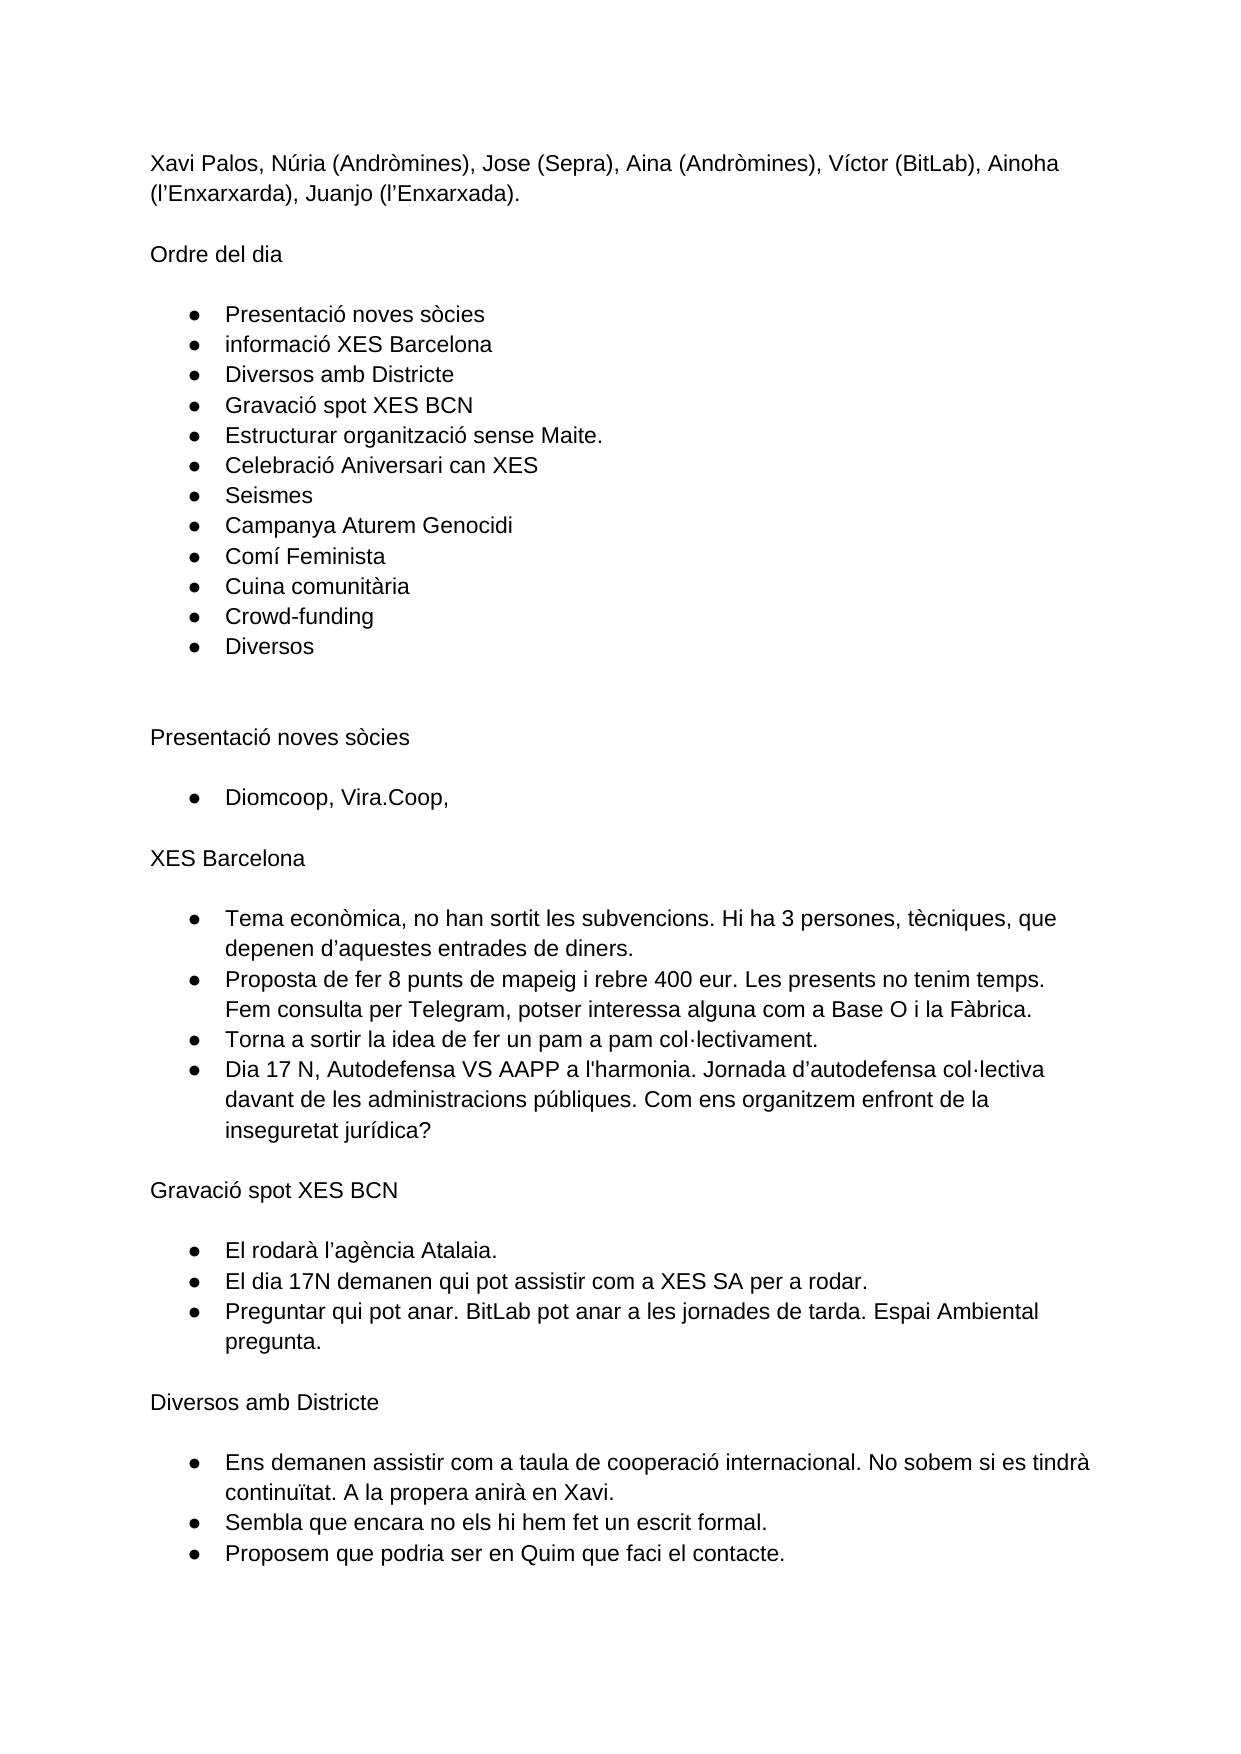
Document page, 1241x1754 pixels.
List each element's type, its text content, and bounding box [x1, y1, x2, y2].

list Torna a sortir la idea de fer un pam a pam col·lectivament. [187, 1026, 1091, 1052]
list Presentació noves sòcies [187, 301, 1091, 327]
list Sembla que encara no els hi hem fet un escrit formal. [187, 1509, 1091, 1536]
list Seismes [187, 482, 1091, 509]
list informació XES Barcelona [187, 331, 1091, 358]
list Comí Feminista [187, 543, 1091, 569]
list Tema econòmica, no han sortit les subvencions. Hi ha 3 persones, tècniques, que depenen d’aquestes entrades de diners. [187, 905, 1091, 962]
list Preguntar qui pot anar. BitLab pot anar a les jornades de tarda. Espai Ambiental pregunta. [187, 1298, 1091, 1354]
list Campanya Aturem Genocidi [187, 512, 1091, 539]
list El rodarà l’agència Atalaia. [187, 1237, 1091, 1264]
list Ens demanen assistir com a taula de cooperació internacional. No sobem si es tindrà continuïtat. A la propera anirà en Xavi. [187, 1449, 1091, 1506]
list Gravació spot XES BCN [187, 392, 1091, 418]
list Diversos [187, 633, 1091, 660]
text XES Barcelona [150, 845, 1091, 871]
text Diversos amb Districte [150, 1388, 1091, 1415]
list Proposem que podria ser en Quim que faci el contacte. [187, 1539, 1091, 1566]
list El dia 17N demanen qui pot assistir com a XES SA per a rodar. [187, 1268, 1091, 1294]
list Estructurar organització sense Maite. [187, 422, 1091, 448]
list Cuina comunitària [187, 573, 1091, 599]
text Xavi Palos, Núria (Andròmines), Jose (Sepra), Aina (Andròmines), Víctor (BitLab), Ainoha (l’Enxarxarda), Juanjo (l’Enxarxada). [150, 150, 1091, 207]
text Ordre del dia [150, 241, 1091, 267]
list Diomcoop, Vira.Coop, [187, 784, 1091, 811]
text Presentació noves sòcies [150, 724, 1091, 750]
list Crowd-funding [187, 603, 1091, 629]
list Celebració Aniversari can XES [187, 452, 1091, 478]
list Dia 17 N, Autodefensa VS AAPP a l'harmonia. Jornada d’autodefensa col·lectiva davant de les administracions públiques. Com ens organitzem enfront de la inseguretat jurídica? [187, 1056, 1091, 1143]
list Diversos amb Districte [187, 361, 1091, 388]
text Gravació spot XES BCN [150, 1177, 1091, 1203]
list Proposta de fer 8 punts de mapeig i rebre 400 eur. Les presents no tenim temps. Fem consulta per Telegram, potser interessa alguna com a Base O i la Fàbrica. [187, 966, 1091, 1022]
